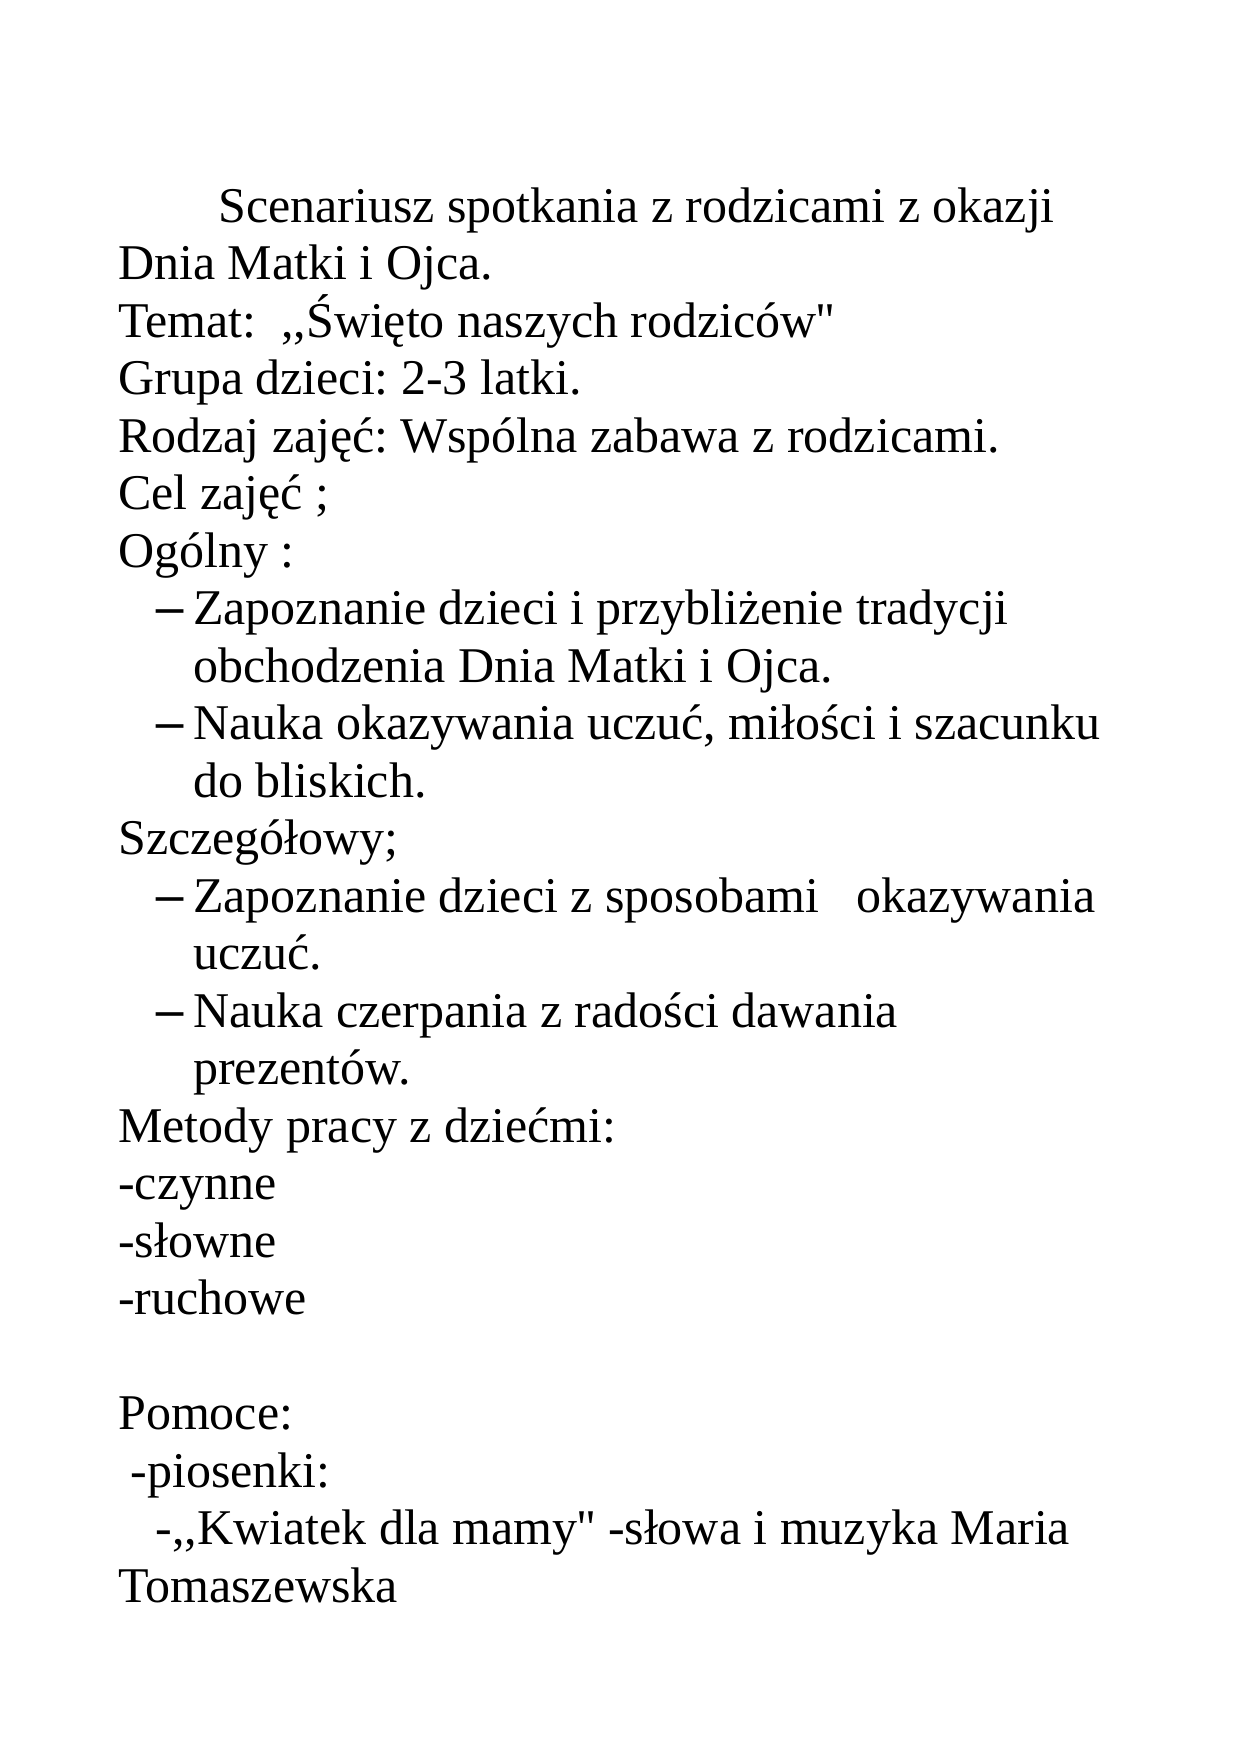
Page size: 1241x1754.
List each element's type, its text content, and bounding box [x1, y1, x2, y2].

text Temat: ,,Święto naszych rodziców'' [118, 291, 1122, 348]
list Nauka czerpania z radości dawania prezentów. [156, 981, 1122, 1096]
list Zapoznanie dzieci i przybliżenie tradycji obchodzenia Dnia Matki i Ojca. [156, 578, 1122, 693]
text -czynne [118, 1153, 1122, 1211]
text -słowne [118, 1211, 1122, 1268]
text Metody pracy z dziećmi: [118, 1096, 1122, 1153]
text Pomoce: [118, 1383, 1122, 1441]
text -ruchowe [118, 1268, 1122, 1326]
list Zapoznanie dzieci z sposobami okazywania uczuć. [156, 866, 1122, 981]
text Szczegółowy; [118, 808, 1122, 866]
text -piosenki: [118, 1441, 1122, 1498]
text Ogólny : [118, 521, 1122, 578]
text Cel zajęć ; [118, 463, 1122, 521]
text Grupa dzieci: 2-3 latki. [118, 348, 1122, 406]
list Nauka okazywania uczuć, miłości i szacunku do bliskich. [156, 693, 1122, 808]
text Rodzaj zajęć: Wspólna zabawa z rodzicami. [118, 406, 1122, 463]
text Scenariusz spotkania z rodzicami z okazji Dnia Matki i Ojca. [118, 176, 1122, 291]
text -,,Kwiatek dla mamy'' -słowa i muzyka Maria Tomaszewska [118, 1498, 1122, 1613]
